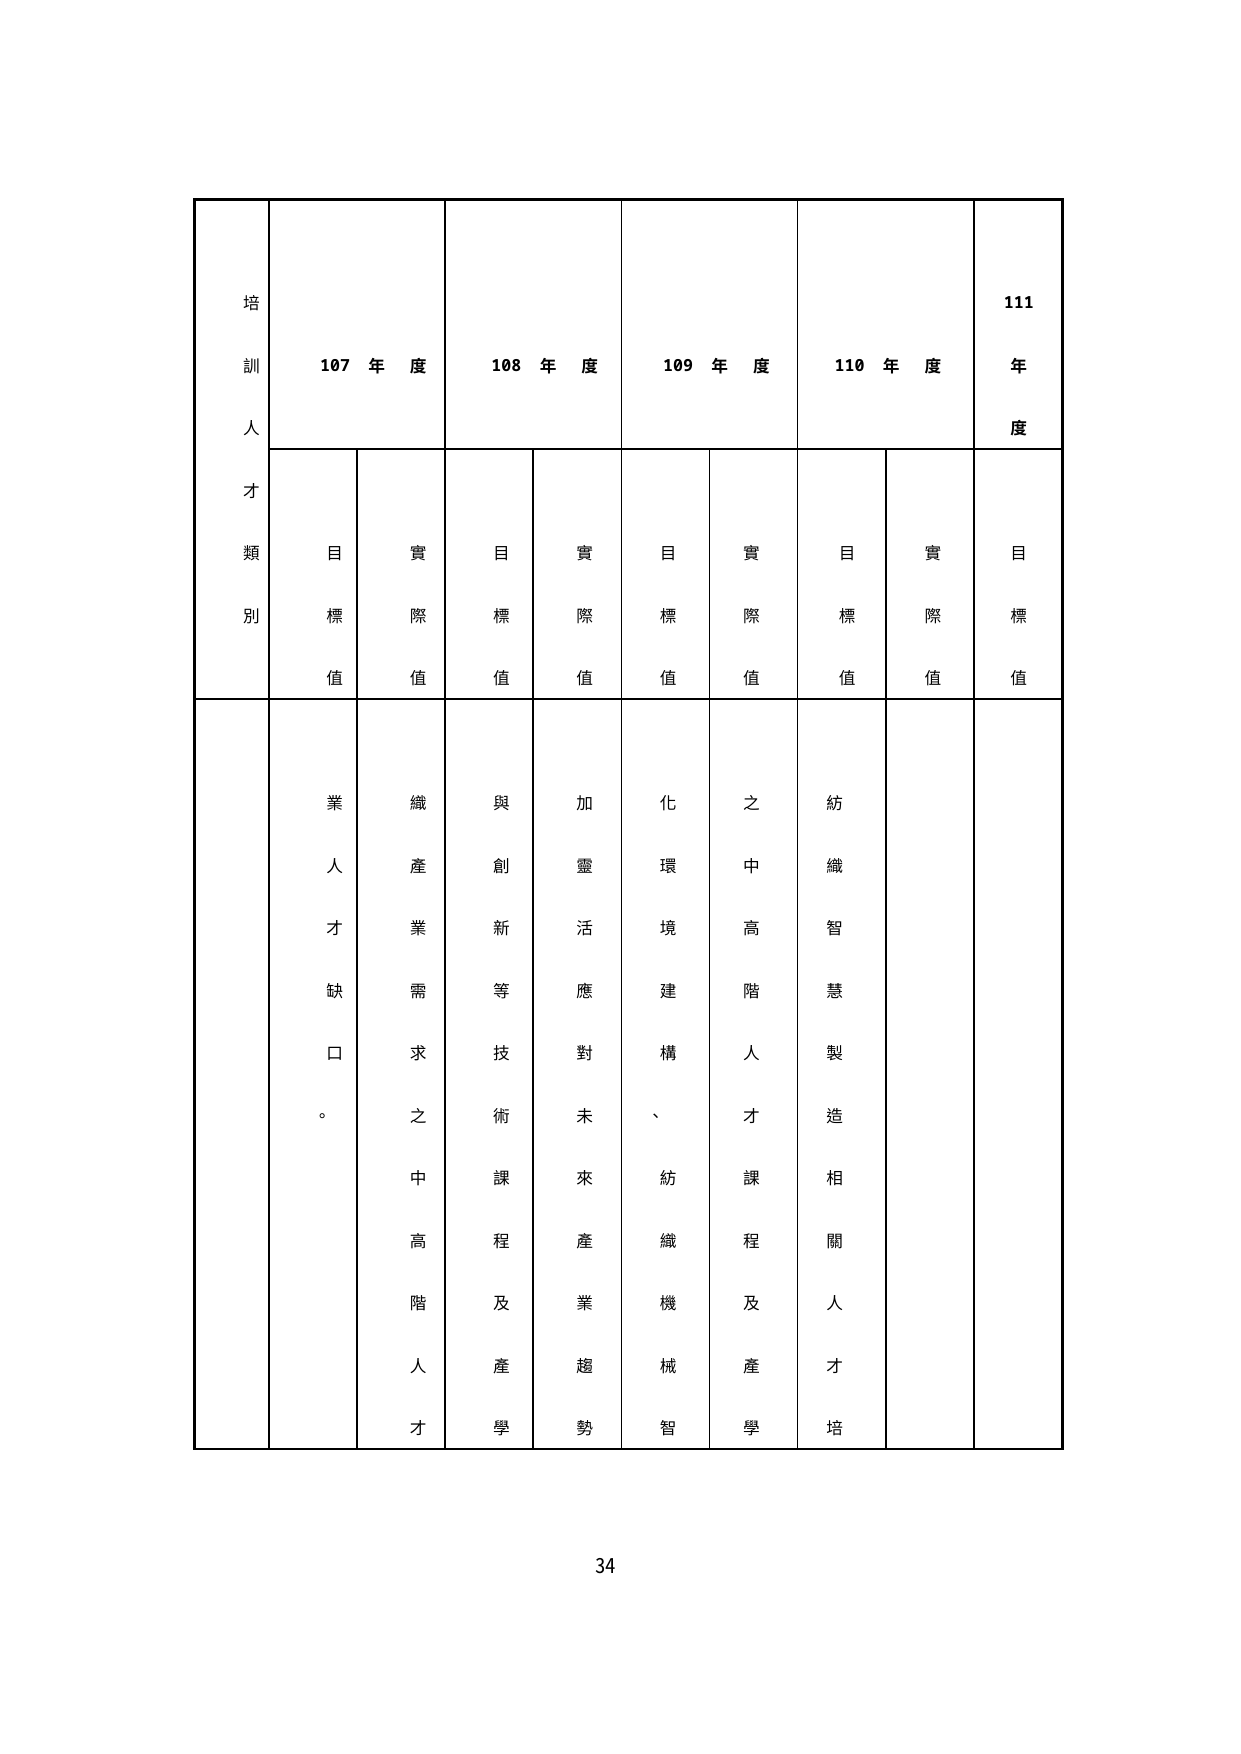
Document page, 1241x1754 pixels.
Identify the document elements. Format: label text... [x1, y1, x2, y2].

table_header 107年度 [270, 201, 444, 448]
table_cell 紡織智慧製造相關人才培 [798, 700, 885, 1448]
table_cell [196, 700, 268, 1448]
table_cell 實際值 [534, 450, 621, 698]
table_cell 實際值 [358, 450, 444, 698]
table_header 111年度 [975, 201, 1061, 448]
table_cell 業人才缺口。 [270, 700, 356, 1448]
table_cell 加靈活應對未來產業趨勢 [534, 700, 621, 1448]
table_cell 目標值 [270, 450, 356, 698]
table_header 110年度 [798, 201, 973, 448]
table_header 109年度 [622, 201, 797, 448]
table_cell 實際值 [887, 450, 973, 698]
table_cell 織產業需求之中高階人才 [358, 700, 444, 1448]
table_header 108年度 [446, 201, 621, 448]
table_cell [975, 700, 1061, 1448]
table_header 培訓人才類別 [196, 201, 268, 698]
table_cell 目標值 [798, 450, 885, 698]
table_cell 目標值 [446, 450, 532, 698]
table_cell 與創新等技術課程及產學 [446, 700, 532, 1448]
table_cell [887, 700, 973, 1448]
table_cell 化環境建構、紡織機械智 [622, 700, 709, 1448]
table_cell 目標值 [622, 450, 709, 698]
table_cell 之中高階人才課程及產學 [710, 700, 797, 1448]
table_cell 目標值 [975, 450, 1061, 698]
table_cell 實際值 [710, 450, 797, 698]
